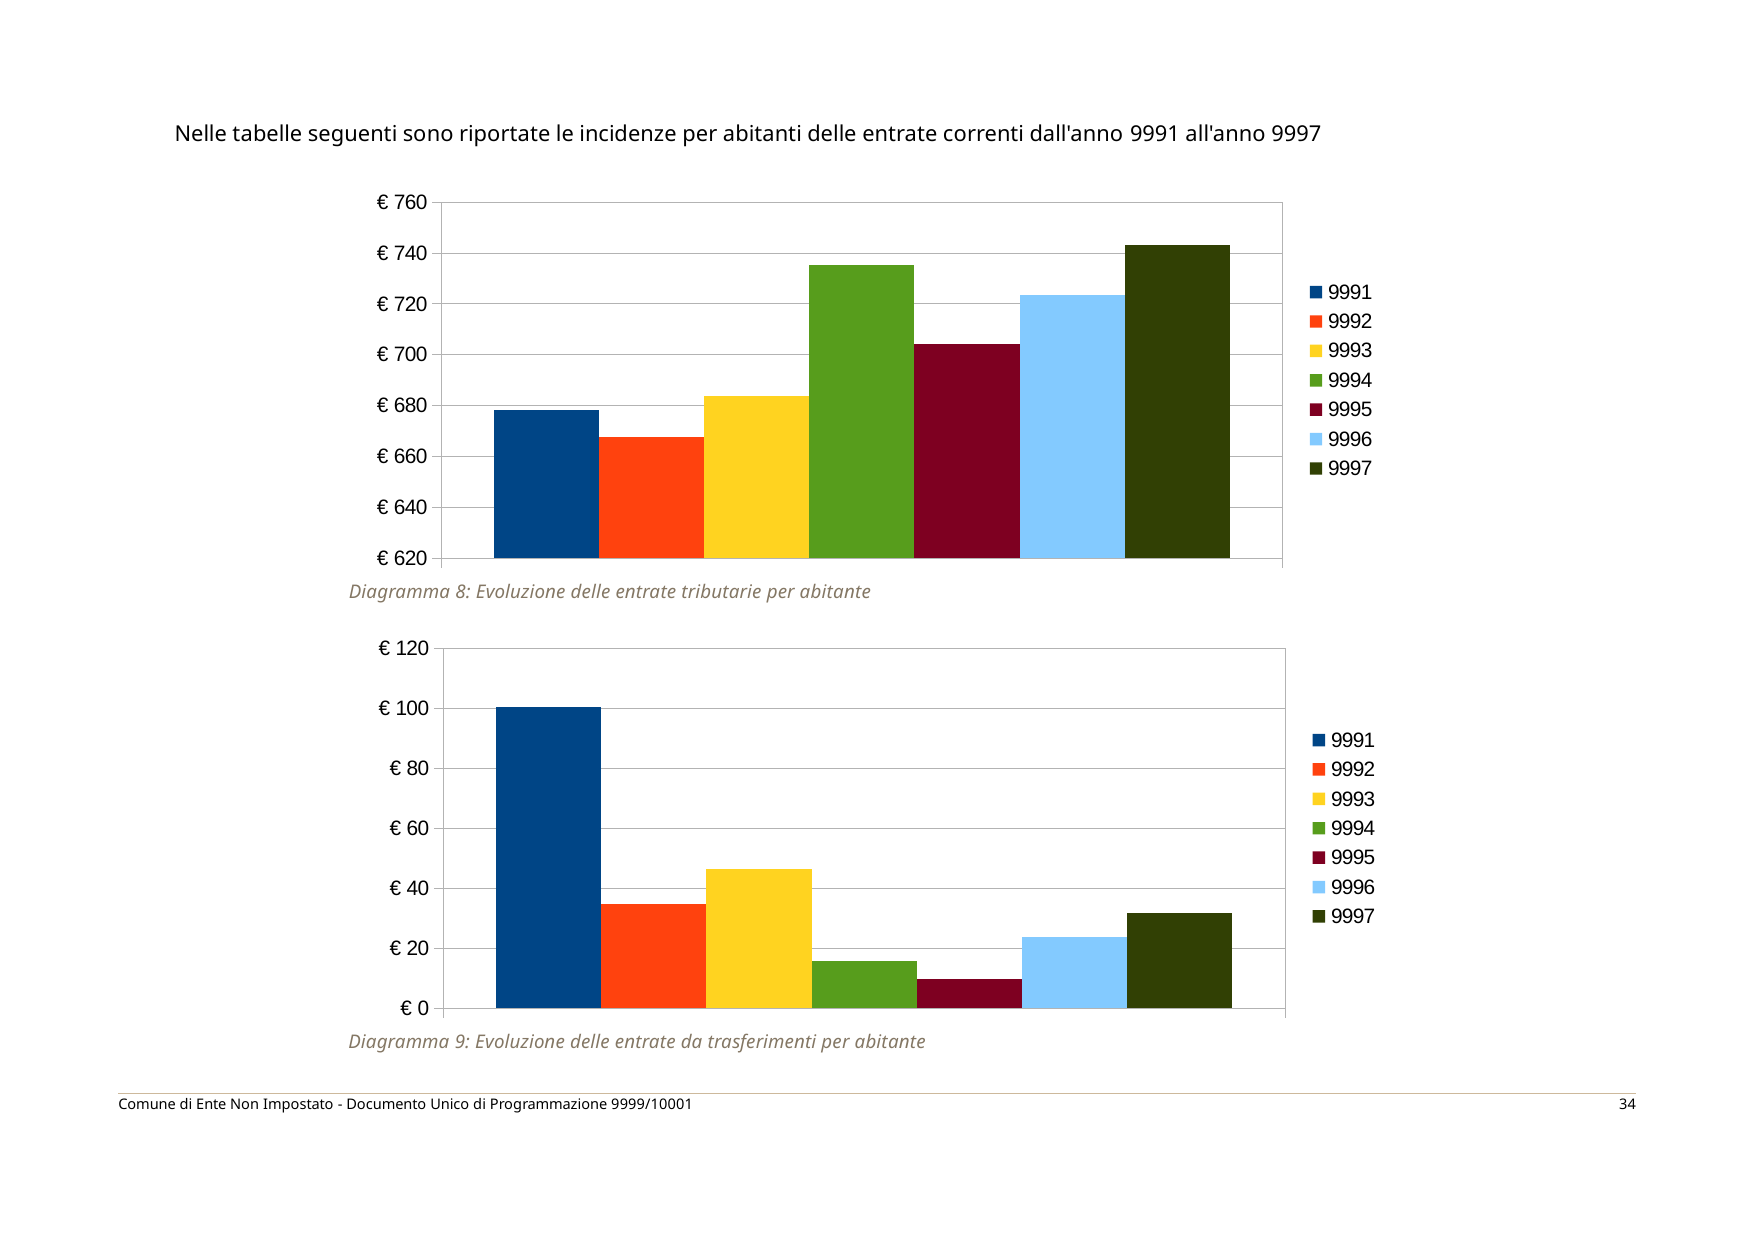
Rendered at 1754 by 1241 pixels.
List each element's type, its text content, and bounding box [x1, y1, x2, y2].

text Diagramma 9: Evoluzione delle entrate da trasferimenti per abitante [348, 628, 1406, 1054]
text Diagramma 8: Evoluzione delle entrate tributarie per abitante [349, 179, 1405, 604]
text Nelle tabelle seguenti sono riportate le incidenze per abitanti delle entrate correnti dall'anno 9991 all'anno 9997 [118, 118, 1636, 148]
